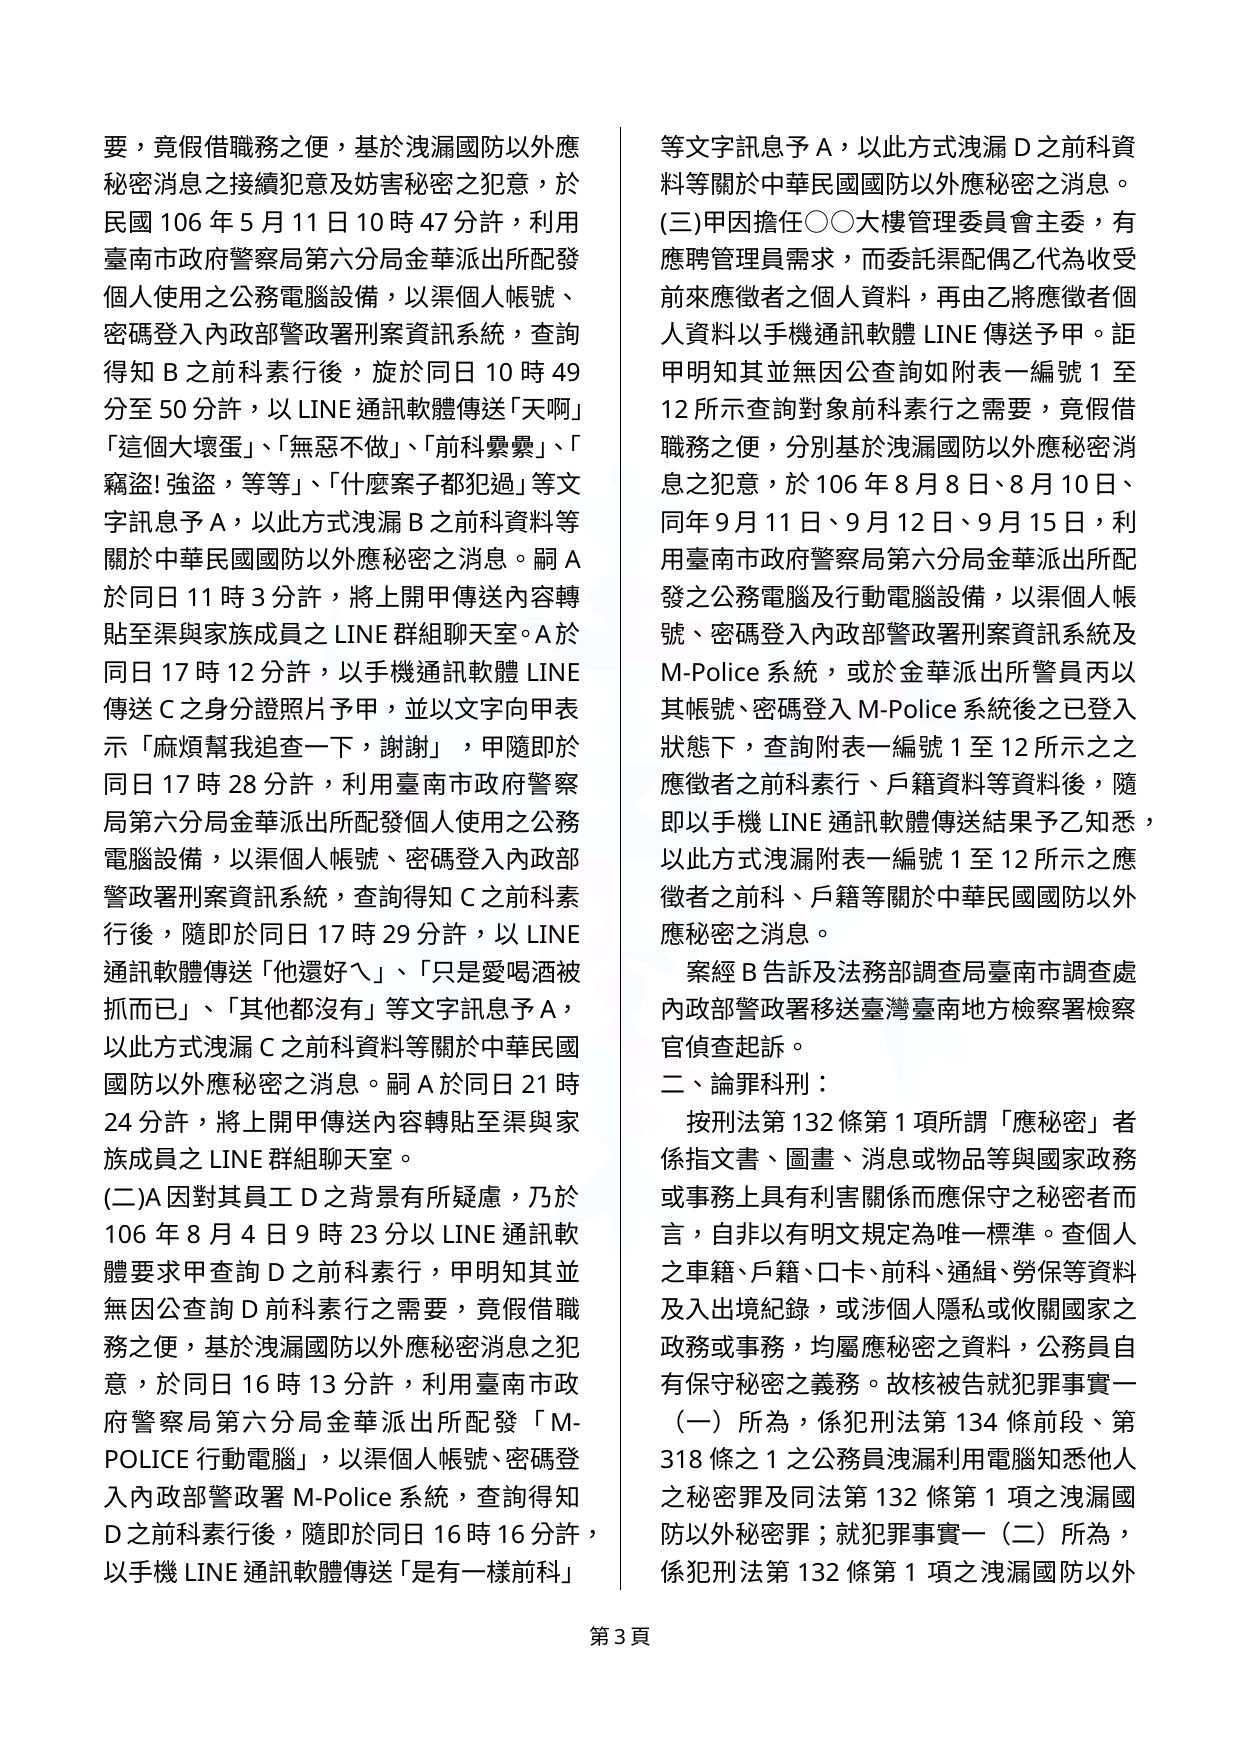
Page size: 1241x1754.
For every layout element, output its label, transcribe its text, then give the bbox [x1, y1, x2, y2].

text (二)A因對其員工D之背景有所疑慮，乃於106 年8 月4 日9 時23分以LINE通訊軟體要求甲查詢D之前科素行，甲明知其並無因公查詢D前科素行之需要，竟假借職務之便，基於洩漏國防以外應秘密消息之犯意，於同日16時13分許，利用臺南市政府警察局第六分局金華派出所配發「M- POLICE 行動電腦」，以渠個人帳號、密碼登入內政部警政署M-Police系統，查詢得知D之前科素行後，隨即於同日16時16分許，以手機LINE通訊軟體傳送「是有一樣前科」等文字訊息予A，以此方式洩漏D之前科資料等關於中華民國國防以外應秘密之消息。 [103, 1177, 581, 1589]
text 按刑法第132條第1項所謂「應秘密」者，係指文書、圖畫、消息或物品等與國家政務或事務上具有利害關係而應保守之秘密者而言，自非以有明文規定為唯一標準。查個人之車籍、戶籍、口卡、前科、通緝、勞保等資料及入出境紀錄，或涉個人隱私或攸關國家之政務或事務，均屬應秘密之資料，公務員自有保守秘密之義務。故核被告就犯罪事實一（一）所為，係犯刑法第134 條前段、第318 條之1 之公務員洩漏利用電腦知悉他人之秘密罪及同法第132 條第1 項之洩漏國防以外秘密罪；就犯罪事實一（二）所為，係犯刑法第132條第1 項之洩漏國防以外秘密罪；就犯罪事實一（三）所為，均係犯刑法第132 條第1 項之洩漏國防以外秘密罪（共5罪）。又被告為公務員，假借職務上之權力、機會，以故意犯刑法第318 條之1 洩漏利用電腦知悉他人之秘密罪，應依刑法第134 條前段之規定加重其刑。被告就犯罪事實一（三）之犯行，各日均具有獨立性，難認屬包括一罪之接續犯。起訴書認係屬接續犯，顯有誤會。至被告就犯罪事實一（一）先後多次登入內政部警政署刑案資訊系統查詢B、C之前科素行、戶役政等資料之行為及於犯罪事實一（三）即附表一編號1 至3 、5 至6 、7 至8 、9 至12各日先後多次登入內政部警政署刑案資訊系統、M-Police系統查詢各應徵者之前科素行、戶役政等資料之行為，均係基於同一目的，於密接時間以相同方法實施，侵害同一法益，顯均係出於同一洩漏國防以外應秘密消息之目的，應視為數個舉動之接續實施，合為包括之一行為予以評價，屬接續犯。被告就犯罪事實一（一）係以一洩漏行為觸犯上開兩罪名，侵害數法益，為想像競合犯，而本件被告所犯刑法第132 條第1 項之罪，最重本刑為3 年以下有期徒刑，別無處拘役或罰金之刑，而刑法第318 條之1 之罪，經依刑法第134 條加重之結果，雖最重本刑同為3 年以下有期徒刑，惟仍可處拘役或罰金，則依刑法第55條規定，應從較重之第132 條第1 項公務員洩漏國防以外之秘密罪處斷（最高法院94年台上字第4721號判決意旨參照）。被告所犯上開7 罪，犯意各別，行為互殊，應予分論併罰。。 [660, 1102, 1137, 1589]
text 二、論罪科刑： [1089, 1064, 1137, 1102]
text (一)因臺南市立成製麵負責人A對其員工B之背景有所疑慮，乃要求甲查詢B之前科素行，甲明知其並無因公查詢B前科素行之需要，竟假借職務之便，基於洩漏國防以外應秘密消息之接續犯意及妨害秘密之犯意，於民國106 年5 月11日10時47分許，利用臺南市政府警察局第六分局金華派出所配發個人使用之公務電腦設備，以渠個人帳號、密碼登入內政部警政署刑案資訊系統，查詢得知B之前科素行後，旋於同日10時49分至50分許，以LINE通訊軟體傳送「天啊」、「這個大壞蛋」、「無惡不做」、「前科纍纍」、「竊盜! 強盜，等等」、「什麼案子都犯過」等文字訊息予A，以此方式洩漏B之前科資料等關於中華民國國防以外應秘密之消息。嗣A於同日11時3分許，將上開甲傳送內容轉貼至渠與家族成員之LINE群組聊天室。A於同日17時12分許，以手機通訊軟體LINE傳送C之身分證照片予甲，並以文字向甲表示「麻煩幫我追查一下，謝謝」，甲隨即於同日17時28分許，利用臺南市政府警察局第六分局金華派出所配發個人使用之公務電腦設備，以渠個人帳號、密碼登入內政部警政署刑案資訊系統，查詢得知C之前科素行後，隨即於同日17時29分許，以LINE通訊軟體傳送「他還好ㄟ」、「只是愛喝酒被抓而已」、「其他都沒有」等文字訊息予A，以此方式洩漏C之前科資料等關於中華民國國防以外應秘密之消息。嗣A於同日21時24分許，將上開甲傳送內容轉貼至渠與家族成員之LINE群組聊天室。 [103, 127, 581, 1177]
text (二)A因對其員工D之背景有所疑慮，乃於106 年8 月4 日9 時23分以LINE通訊軟體要求甲查詢D之前科素行，甲明知其並無因公查詢D前科素行之需要，竟假借職務之便，基於洩漏國防以外應秘密消息之犯意，於同日16時13分許，利用臺南市政府警察局第六分局金華派出所配發「M- POLICE 行動電腦」，以渠個人帳號、密碼登入內政部警政署M-Police系統，查詢得知D之前科素行後，隨即於同日16時16分許，以手機LINE通訊軟體傳送「是有一樣前科」等文字訊息予A，以此方式洩漏D之前科資料等關於中華民國國防以外應秘密之消息。 [660, 127, 1137, 202]
text 案經B告訴及法務部調查局臺南市調查處、內政部警政署移送臺灣臺南地方檢察署檢察官偵查起訴。 [1089, 952, 1137, 1064]
text (三)甲因擔任○○大樓管理委員會主委，有應聘管理員需求，而委託渠配偶乙代為收受前來應徵者之個人資料，再由乙將應徵者個人資料以手機通訊軟體LINE傳送予甲。詎甲明知其並無因公查詢如附表一編號1 至12所示查詢對象前科素行之需要，竟假借職務之便，分別基於洩漏國防以外應秘密消息之犯意，於106 年8 月8 日、8 月10日、同年9月11日、9 月12日、9 月15日，利用臺南市政府警察局第六分局金華派出所配發之公務電腦及行動電腦設備，以渠個人帳號、密碼登入內政部警政署刑案資訊系統及M-Police系統，或於金華派出所警員丙以其帳號、密碼登入M-Police系統後之已登入狀態下，查詢附表一編號1至12所示之之應徵者之前科素行、戶籍資料等資料後，隨即以手機LINE通訊軟體傳送結果予乙知悉，以此方式洩漏附表一編號1至12所示之應徵者之前科、戶籍等關於中華民國國防以外應秘密之消息。 [660, 202, 1137, 952]
